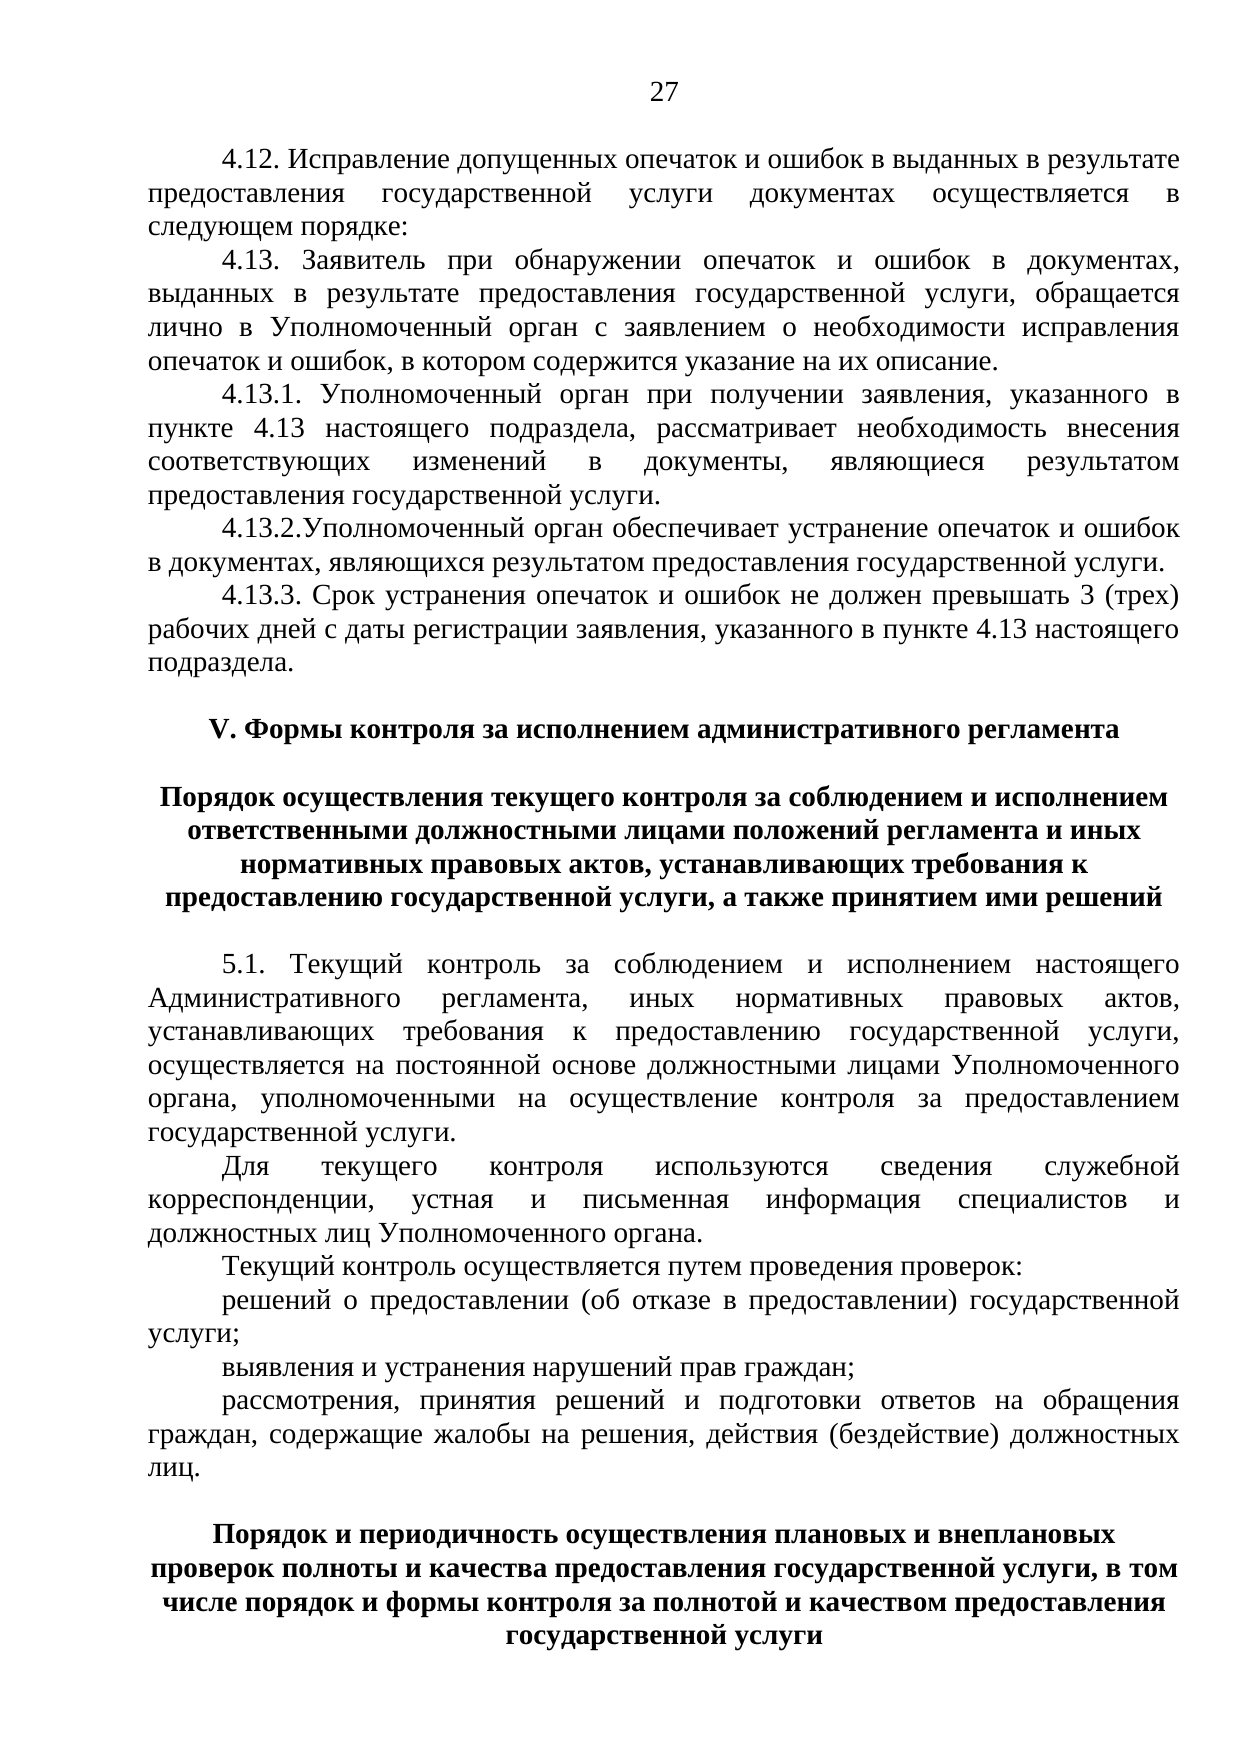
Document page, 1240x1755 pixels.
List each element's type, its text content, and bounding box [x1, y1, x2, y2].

text решений о предоставлении (об отказе в предоставлении) государственной услуги; [148, 1282, 1181, 1349]
text 5.1. Текущий контроль за соблюдением и исполнением настоящего Административного регламента, иных нормативных правовых актов, устанавливающих требования к предоставлению государственной услуги, осуществляется на постоянной основе должностными лицами Уполномоченного органа, уполномоченными на осуществление контроля за предоставлением государственной услуги. [148, 946, 1181, 1148]
text Для текущего контроля используются сведения служебной корреспонденции, устная и письменная информация специалистов и должностных лиц Уполномоченного органа. [148, 1148, 1181, 1248]
text 4.13.2.Уполномоченный орган обеспечивает устранение опечаток и ошибок в документах, являющихся результатом предоставления государственной услуги. [148, 510, 1181, 577]
text 4.13.3. Срок устранения опечаток и ошибок не должен превышать 3 (трех) рабочих дней с даты регистрации заявления, указанного в пункте 4.13 настоящего подраздела. [148, 577, 1181, 678]
text V. Формы контроля за исполнением административного регламента [148, 712, 1181, 745]
text 4.12. Исправление допущенных опечаток и ошибок в выданных в результате предоставления государственной услуги документах осуществляется в следующем порядке: [148, 141, 1181, 242]
text 4.13. Заявитель при обнаружении опечаток и ошибок в документах, выданных в результате предоставления государственной услуги, обращается лично в Уполномоченный орган с заявлением о необходимости исправления опечаток и ошибок, в котором содержится указание на их описание. [148, 242, 1181, 376]
text выявления и устранения нарушений прав граждан; [148, 1349, 1181, 1382]
text Текущий контроль осуществляется путем проведения проверок: [148, 1248, 1181, 1282]
text Порядок осуществления текущего контроля за соблюдением и исполнением ответственными должностными лицами положений регламента и иных нормативных правовых актов, устанавливающих требования к предоставлению государственной услуги, а также принятием ими решений [148, 779, 1181, 913]
text 4.13.1. Уполномоченный орган при получении заявления, указанного в пункте 4.13 настоящего подраздела, рассматривает необходимость внесения соответствующих изменений в документы, являющиеся результатом предоставления государственной услуги. [148, 376, 1181, 510]
text рассмотрения, принятия решений и подготовки ответов на обращения граждан, содержащие жалобы на решения, действия (бездействие) должностных лиц. [148, 1382, 1181, 1483]
text Порядок и периодичность осуществления плановых и внеплановых проверок полноты и качества предоставления государственной услуги, в том числе порядок и формы контроля за полнотой и качеством предоставления государственной услуги [148, 1517, 1181, 1651]
